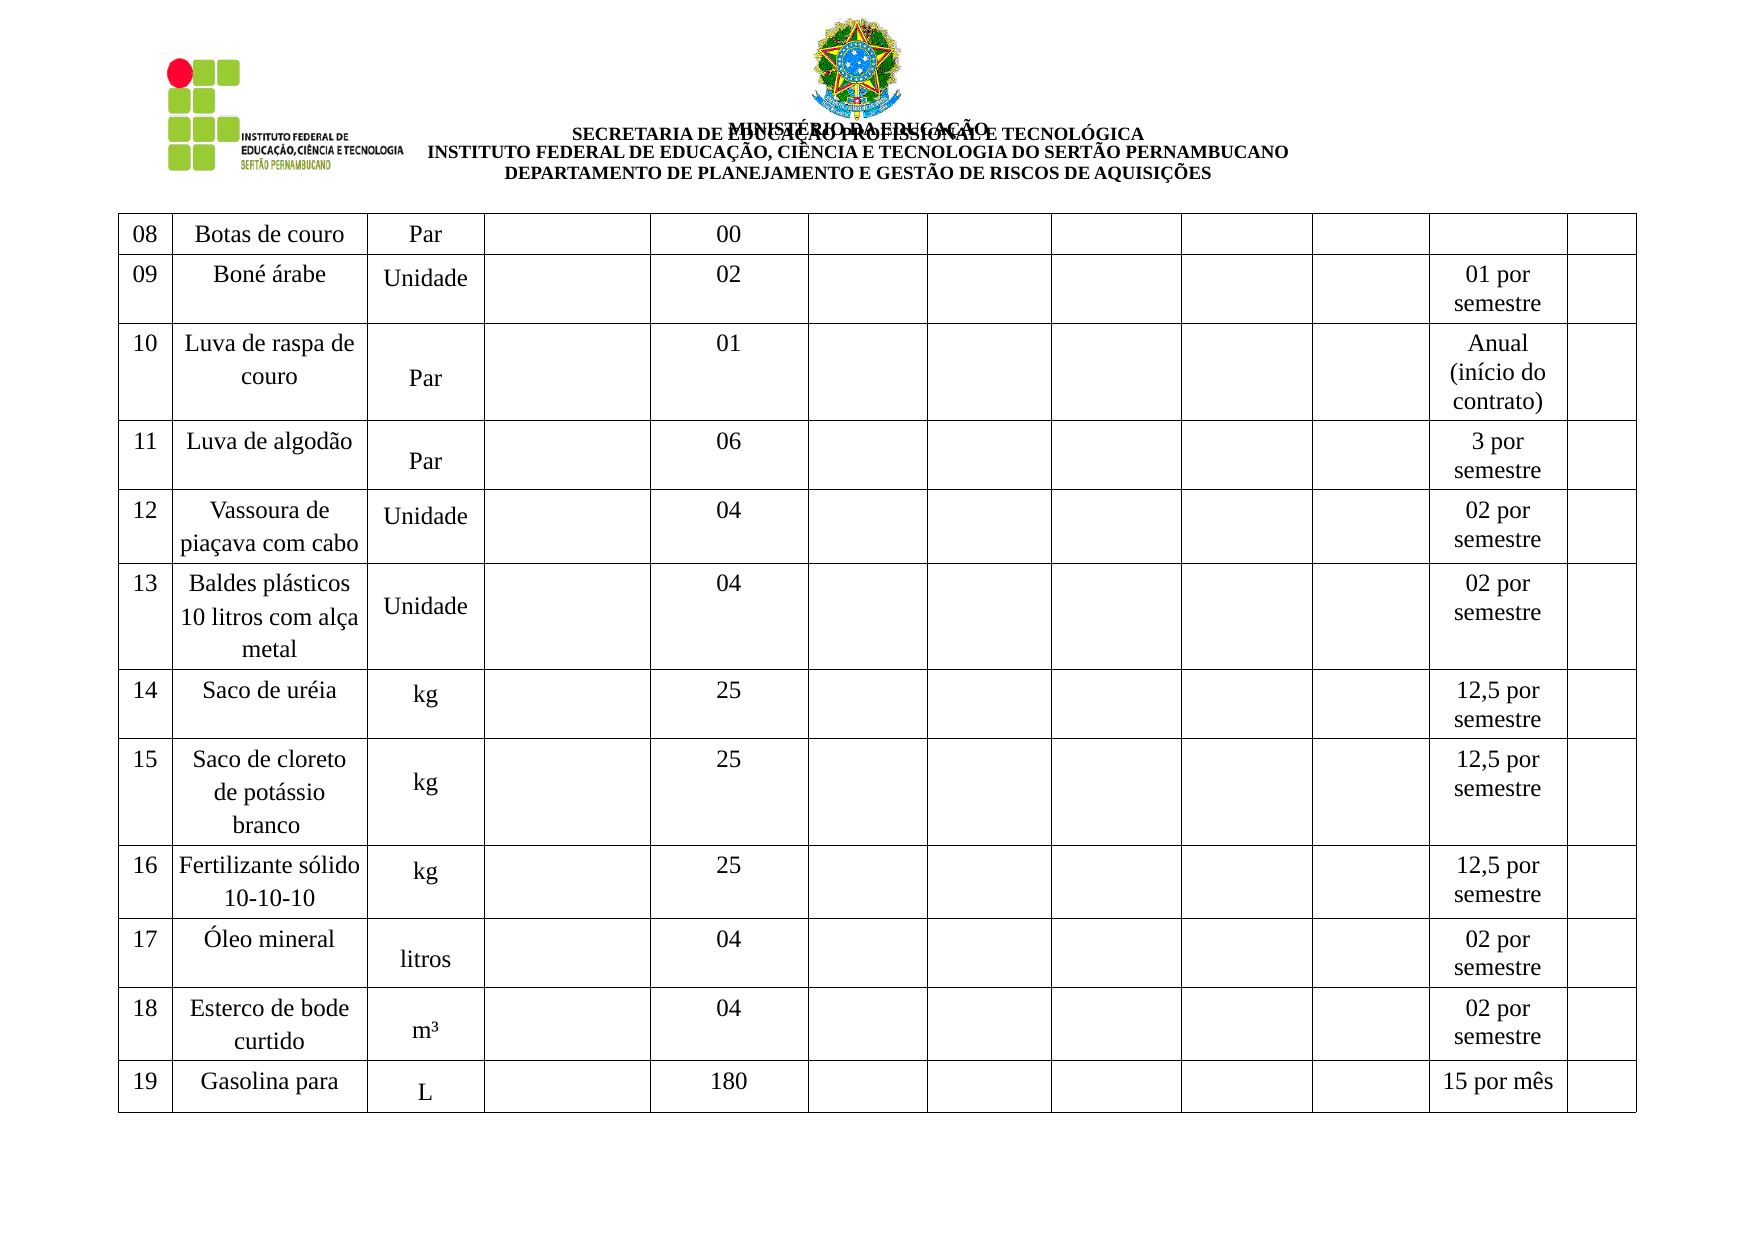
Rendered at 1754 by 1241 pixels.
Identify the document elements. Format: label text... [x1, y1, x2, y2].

table_cell [928, 564, 1051, 669]
table_cell [1182, 919, 1312, 987]
table_cell [1182, 421, 1312, 489]
table_cell 25 [651, 846, 808, 918]
table_cell Luva de raspa de couro [173, 324, 367, 420]
table_cell 02 por semestre [1430, 564, 1567, 669]
table_cell [809, 919, 927, 987]
table_cell [1182, 214, 1312, 253]
table_cell [809, 421, 927, 489]
table_cell [1313, 1061, 1429, 1112]
table_cell [1568, 846, 1636, 918]
table_cell 04 [651, 919, 808, 987]
table_cell 01 por semestre [1430, 255, 1567, 322]
table_cell [1313, 324, 1429, 420]
table_cell [485, 214, 650, 253]
table_cell 12,5 por semestre [1430, 739, 1567, 844]
table_cell [1313, 490, 1429, 563]
table_cell [485, 490, 650, 563]
table_cell [1568, 739, 1636, 844]
table_cell Par [368, 324, 484, 420]
table_cell [809, 255, 927, 322]
table_cell 02 por semestre [1430, 490, 1567, 563]
table_cell 13 [119, 564, 172, 669]
table_cell [928, 988, 1051, 1060]
table_cell 16 [119, 846, 172, 918]
table_cell [1313, 988, 1429, 1060]
table_cell Gasolina para [173, 1061, 367, 1112]
table_cell m³ [368, 988, 484, 1060]
table_cell [1052, 988, 1181, 1060]
table_cell L [368, 1061, 484, 1112]
table_cell [1052, 255, 1181, 322]
table_cell 04 [651, 490, 808, 563]
table_cell Luva de algodão [173, 421, 367, 489]
table_cell [809, 324, 927, 420]
table_cell [809, 1061, 927, 1112]
table_cell [1313, 564, 1429, 669]
table_cell [928, 255, 1051, 322]
table_cell [485, 255, 650, 322]
table_cell [809, 739, 927, 844]
table_cell [1182, 1061, 1312, 1112]
table_cell [1182, 255, 1312, 322]
table_cell 19 [119, 1061, 172, 1112]
table_cell 11 [119, 421, 172, 489]
table_cell [1182, 670, 1312, 738]
table_cell Óleo mineral [173, 919, 367, 987]
table_cell [1568, 919, 1636, 987]
table_cell Boné árabe [173, 255, 367, 322]
table_cell 14 [119, 670, 172, 738]
table_cell Unidade [368, 255, 484, 322]
table_cell [1313, 739, 1429, 844]
table_cell [928, 421, 1051, 489]
table_cell [1568, 670, 1636, 738]
table_cell [1182, 490, 1312, 563]
table_cell Saco de uréia [173, 670, 367, 738]
table_cell [928, 490, 1051, 563]
table_cell Par [368, 214, 484, 253]
table_cell [1313, 670, 1429, 738]
table_cell [1430, 214, 1567, 253]
table_cell [1568, 255, 1636, 322]
table_cell Botas de couro [173, 214, 367, 253]
table_cell [1052, 846, 1181, 918]
table_cell [1052, 214, 1181, 253]
table_cell [485, 564, 650, 669]
table_cell 12,5 por semestre [1430, 846, 1567, 918]
table_cell [485, 421, 650, 489]
table_cell [1313, 421, 1429, 489]
table_cell 18 [119, 988, 172, 1060]
table_cell Unidade [368, 564, 484, 669]
table_cell kg [368, 739, 484, 844]
table_cell 00 [651, 214, 808, 253]
table_cell 08 [119, 214, 172, 253]
table_cell [1568, 214, 1636, 253]
table_cell Fertilizante sólido 10-10-10 [173, 846, 367, 918]
picture [811, 18, 902, 121]
table_cell Baldes plásticos 10 litros com alça metal [173, 564, 367, 669]
table_cell kg [368, 846, 484, 918]
table_cell [928, 670, 1051, 738]
table_cell [1313, 255, 1429, 322]
table_cell [1052, 490, 1181, 563]
table_cell 06 [651, 421, 808, 489]
table_cell Unidade [368, 490, 484, 563]
table_cell [1313, 214, 1429, 253]
table_cell [485, 739, 650, 844]
table_cell [485, 846, 650, 918]
table_cell [928, 739, 1051, 844]
picture [157, 57, 411, 177]
table_cell [1568, 421, 1636, 489]
table_cell 04 [651, 988, 808, 1060]
table_cell [1182, 564, 1312, 669]
table_cell [928, 324, 1051, 420]
table_cell 25 [651, 739, 808, 844]
table_cell [1052, 564, 1181, 669]
table_cell Par [368, 421, 484, 489]
table_cell [485, 1061, 650, 1112]
table_cell [1182, 324, 1312, 420]
table_cell 17 [119, 919, 172, 987]
table_cell [1182, 988, 1312, 1060]
table_cell 25 [651, 670, 808, 738]
table_cell [809, 846, 927, 918]
table_cell [1052, 919, 1181, 987]
table_cell 3 por semestre [1430, 421, 1567, 489]
table_cell 09 [119, 255, 172, 322]
table_cell [1568, 564, 1636, 669]
table_cell [809, 490, 927, 563]
table_cell 02 [651, 255, 808, 322]
table_cell [928, 846, 1051, 918]
table_cell [1568, 988, 1636, 1060]
table_cell [485, 919, 650, 987]
table_cell 02 por semestre [1430, 988, 1567, 1060]
table_cell [928, 919, 1051, 987]
table_cell [1568, 324, 1636, 420]
table_cell [1052, 670, 1181, 738]
table_cell [809, 670, 927, 738]
table_cell [1052, 421, 1181, 489]
table_cell litros [368, 919, 484, 987]
table_cell [1052, 1061, 1181, 1112]
table_cell [928, 214, 1051, 253]
table_cell [809, 564, 927, 669]
table_cell [1052, 739, 1181, 844]
table_cell Esterco de bode curtido [173, 988, 367, 1060]
table_cell kg [368, 670, 484, 738]
table_cell Vassoura de piaçava com cabo [173, 490, 367, 563]
table_cell 02 por semestre [1430, 919, 1567, 987]
table_cell [1568, 1061, 1636, 1112]
table_cell [1313, 846, 1429, 918]
table_cell [928, 1061, 1051, 1112]
table_cell [485, 988, 650, 1060]
table_cell [1313, 919, 1429, 987]
table_cell [1568, 490, 1636, 563]
table_cell [1182, 739, 1312, 844]
table_cell 12 [119, 490, 172, 563]
table_cell Anual (início do contrato) [1430, 324, 1567, 420]
table_cell [1052, 324, 1181, 420]
table_cell 12,5 por semestre [1430, 670, 1567, 738]
table_cell 180 [651, 1061, 808, 1112]
table_cell [485, 670, 650, 738]
table_cell Saco de cloreto de potássio branco [173, 739, 367, 844]
table_cell [809, 988, 927, 1060]
table_cell 01 [651, 324, 808, 420]
table_cell 15 por mês [1430, 1061, 1567, 1112]
table_cell [1182, 846, 1312, 918]
table_cell 10 [119, 324, 172, 420]
table_cell [809, 214, 927, 253]
table_cell 15 [119, 739, 172, 844]
table_cell 04 [651, 564, 808, 669]
table_cell [485, 324, 650, 420]
